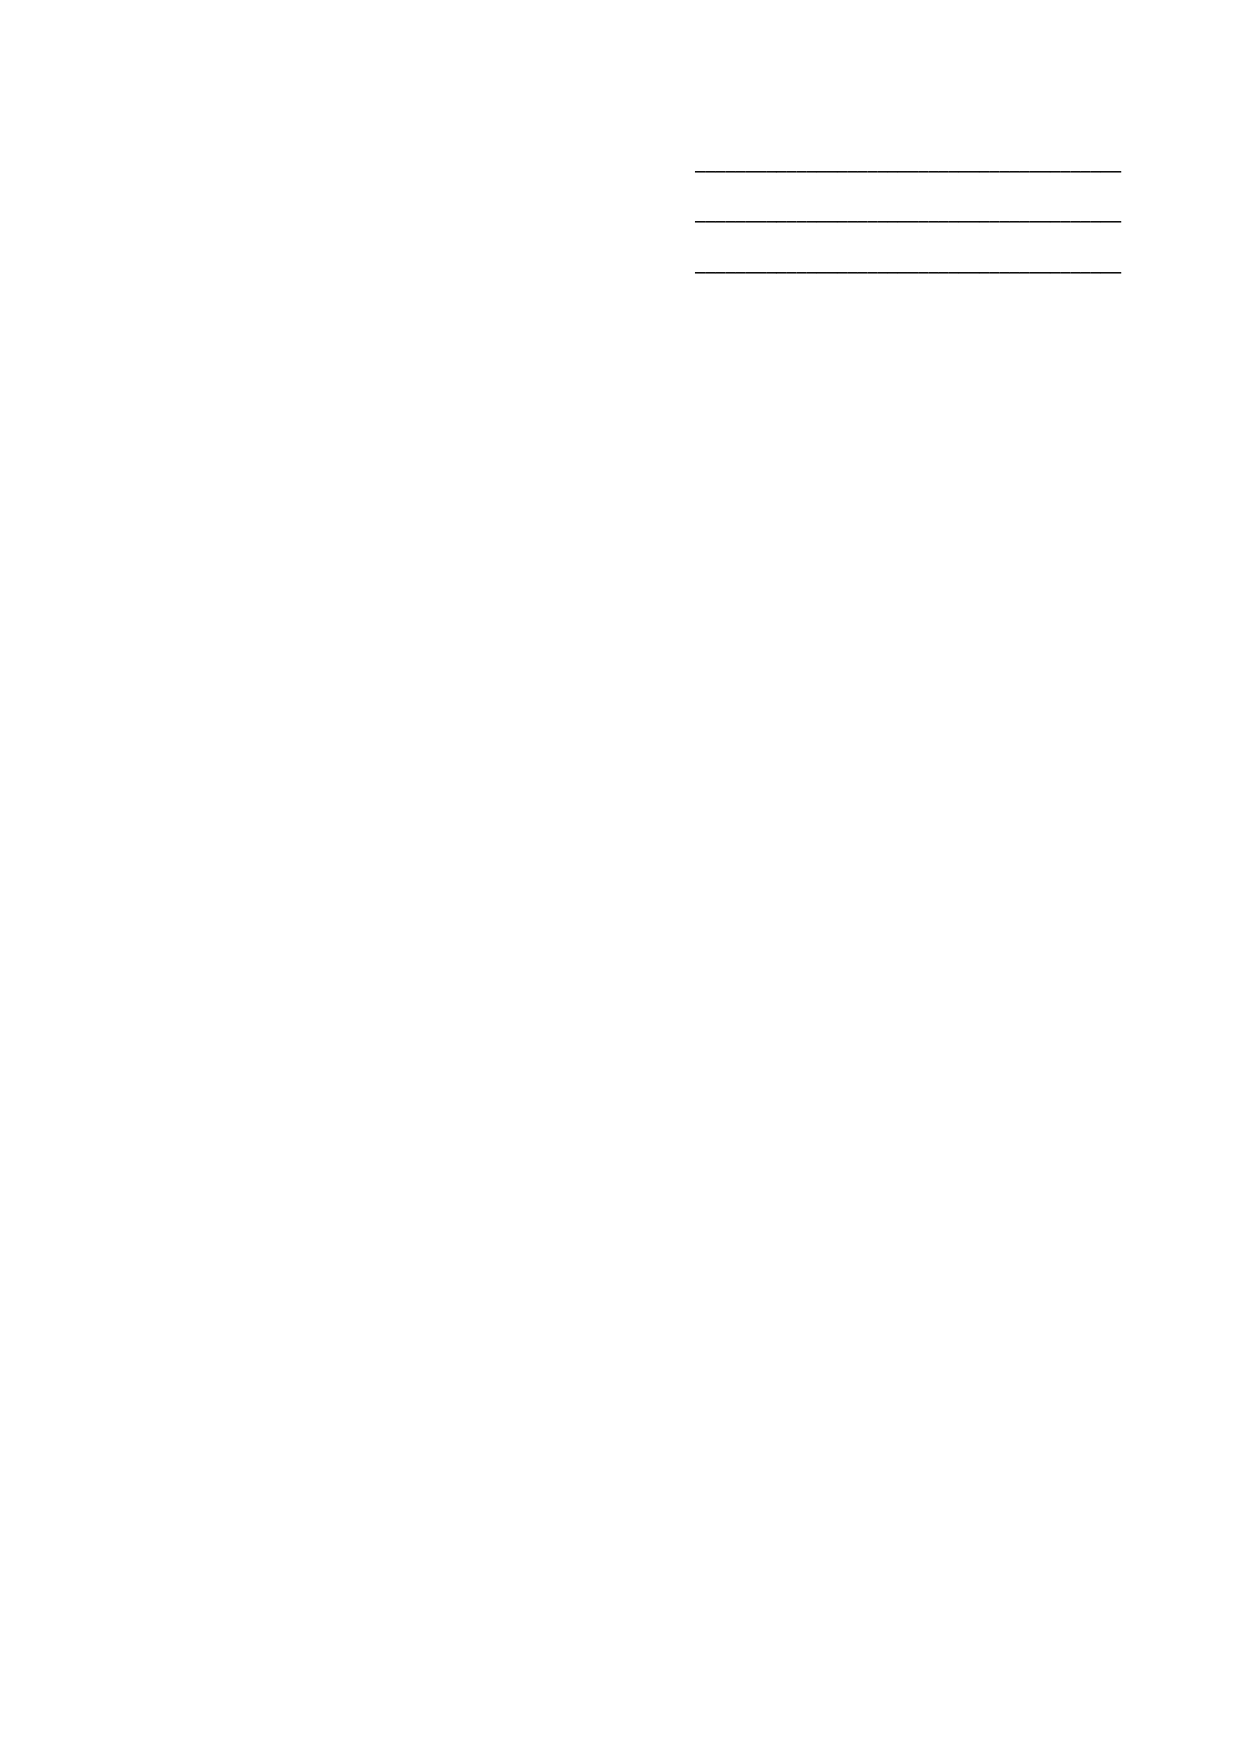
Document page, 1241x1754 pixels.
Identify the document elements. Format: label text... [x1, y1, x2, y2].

text __________________________________________ [118, 245, 1122, 277]
text __________________________________________ [118, 195, 1122, 226]
text __________________________________________ [118, 144, 1122, 176]
